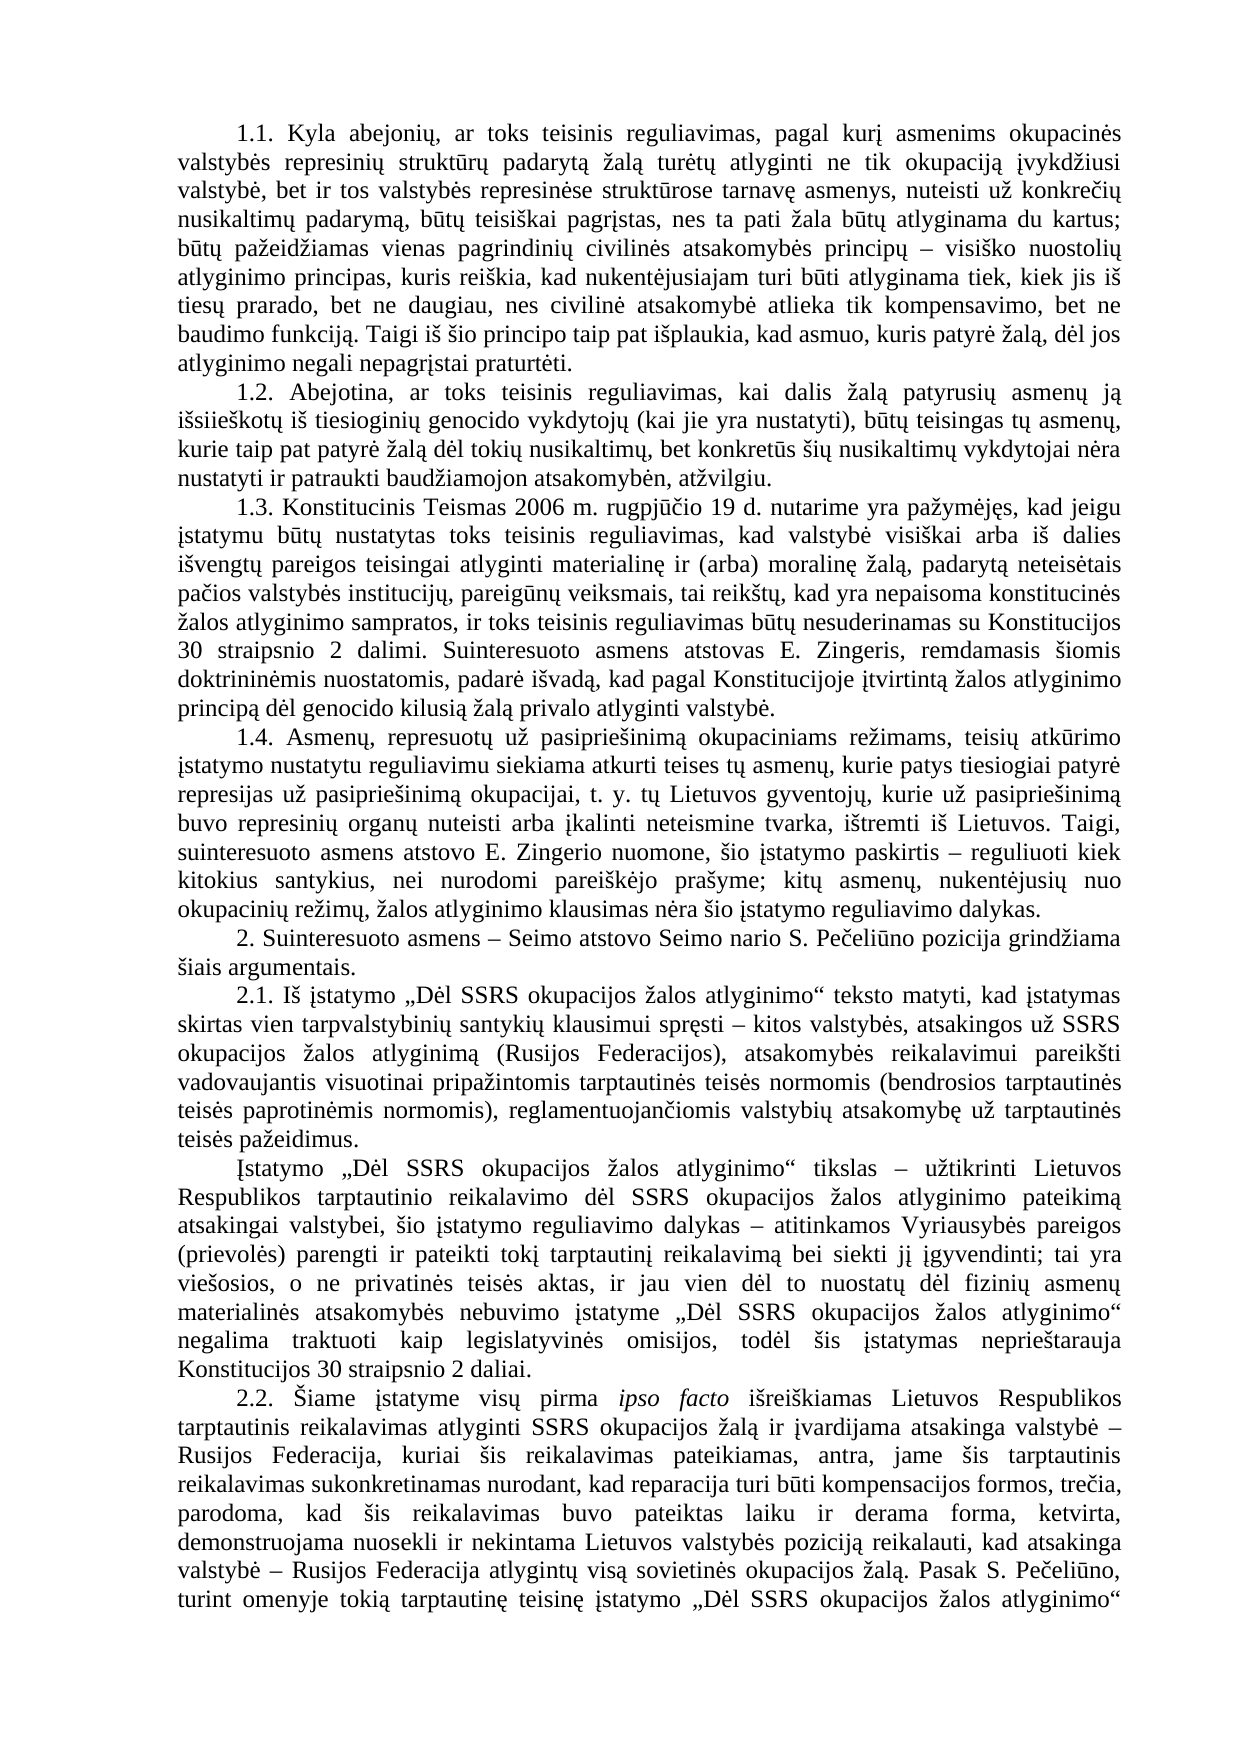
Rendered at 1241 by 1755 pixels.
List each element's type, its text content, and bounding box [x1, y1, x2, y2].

text 1.1. Kyla abejonių, ar toks teisinis reguliavimas, pagal kurį asmenims okupacinės valstybės represinių struktūrų padarytą žalą turėtų atlyginti ne tik okupaciją įvykdžiusi valstybė, bet ir tos valstybės represinėse struktūrose tarnavę asmenys, nuteisti už konkrečių nusikaltimų padarymą, būtų teisiškai pagrįstas, nes ta pati žala būtų atlyginama du kartus; būtų pažeidžiamas vienas pagrindinių civilinės atsakomybės principų – visiško nuostolių atlyginimo principas, kuris reiškia, kad nukentėjusiajam turi būti atlyginama tiek, kiek jis iš tiesų prarado, bet ne daugiau, nes civilinė atsakomybė atlieka tik kompensavimo, bet ne baudimo funkciją. Taigi iš šio principo taip pat išplaukia, kad asmuo, kuris patyrė žalą, dėl jos atlyginimo negali nepagrįstai praturtėti. [177, 118, 1122, 377]
text 1.2. Abejotina, ar toks teisinis reguliavimas, kai dalis žalą patyrusių asmenų ją išsiieškotų iš tiesioginių genocido vykdytojų (kai jie yra nustatyti), būtų teisingas tų asmenų, kurie taip pat patyrė žalą dėl tokių nusikaltimų, bet konkretūs šių nusikaltimų vykdytojai nėra nustatyti ir patraukti baudžiamojon atsakomybėn, atžvilgiu. [177, 377, 1122, 492]
text 2.2. Šiame įstatyme visų pirma ipso facto išreiškiamas Lietuvos Respublikos tarptautinis reikalavimas atlyginti SSRS okupacijos žalą ir įvardijama atsakinga valstybė – Rusijos Federacija, kuriai šis reikalavimas pateikiamas, antra, jame šis tarptautinis reikalavimas sukonkretinamas nurodant, kad reparacija turi būti kompensacijos formos, trečia, parodoma, kad šis reikalavimas buvo pateiktas laiku ir derama forma, ketvirta, demonstruojama nuosekli ir nekintama Lietuvos valstybės poziciją reikalauti, kad atsakinga valstybė – Rusijos Federacija atlygintų visą sovietinės okupacijos žalą. Pasak S. Pečeliūno, turint omenyje tokią tarptautinę teisinę įstatymo „Dėl SSRS okupacijos žalos atlyginimo“ [177, 1383, 1122, 1613]
text 1.4. Asmenų, represuotų už pasipriešinimą okupaciniams režimams, teisių atkūrimo įstatymo nustatytu reguliavimu siekiama atkurti teises tų asmenų, kurie patys tiesiogiai patyrė represijas už pasipriešinimą okupacijai, t. y. tų Lietuvos gyventojų, kurie už pasipriešinimą buvo represinių organų nuteisti arba įkalinti neteismine tvarka, ištremti iš Lietuvos. Taigi, suinteresuoto asmens atstovo E. Zingerio nuomone, šio įstatymo paskirtis – reguliuoti kiek kitokius santykius, nei nurodomi pareiškėjo prašyme; kitų asmenų, nukentėjusių nuo okupacinių režimų, žalos atlyginimo klausimas nėra šio įstatymo reguliavimo dalykas. [177, 722, 1122, 923]
text 2. Suinteresuoto asmens – Seimo atstovo Seimo nario S. Pečeliūno pozicija grindžiama šiais argumentais. [177, 923, 1122, 981]
text 2.1. Iš įstatymo „Dėl SSRS okupacijos žalos atlyginimo“ teksto matyti, kad įstatymas skirtas vien tarpvalstybinių santykių klausimui spręsti – kitos valstybės, atsakingos už SSRS okupacijos žalos atlyginimą (Rusijos Federacijos), atsakomybės reikalavimui pareikšti vadovaujantis visuotinai pripažintomis tarptautinės teisės normomis (bendrosios tarptautinės teisės paprotinėmis normomis), reglamentuojančiomis valstybių atsakomybę už tarptautinės teisės pažeidimus. [177, 981, 1122, 1153]
text 1.3. Konstitucinis Teismas 2006 m. rugpjūčio 19 d. nutarime yra pažymėjęs, kad jeigu įstatymu būtų nustatytas toks teisinis reguliavimas, kad valstybė visiškai arba iš dalies išvengtų pareigos teisingai atlyginti materialinę ir (arba) moralinę žalą, padarytą neteisėtais pačios valstybės institucijų, pareigūnų veiksmais, tai reikštų, kad yra nepaisoma konstitucinės žalos atlyginimo sampratos, ir toks teisinis reguliavimas būtų nesuderinamas su Konstitucijos 30 straipsnio 2 dalimi. Suinteresuoto asmens atstovas E. Zingeris, remdamasis šiomis doktrininėmis nuostatomis, padarė išvadą, kad pagal Konstitucijoje įtvirtintą žalos atlyginimo principą dėl genocido kilusią žalą privalo atlyginti valstybė. [177, 492, 1122, 722]
text Įstatymo „Dėl SSRS okupacijos žalos atlyginimo“ tikslas – užtikrinti Lietuvos Respublikos tarptautinio reikalavimo dėl SSRS okupacijos žalos atlyginimo pateikimą atsakingai valstybei, šio įstatymo reguliavimo dalykas – atitinkamos Vyriausybės pareigos (prievolės) parengti ir pateikti tokį tarptautinį reikalavimą bei siekti jį įgyvendinti; tai yra viešosios, o ne privatinės teisės aktas, ir jau vien dėl to nuostatų dėl fizinių asmenų materialinės atsakomybės nebuvimo įstatyme „Dėl SSRS okupacijos žalos atlyginimo“ negalima traktuoti kaip legislatyvinės omisijos, todėl šis įstatymas neprieštarauja Konstitucijos 30 straipsnio 2 daliai. [177, 1153, 1122, 1383]
